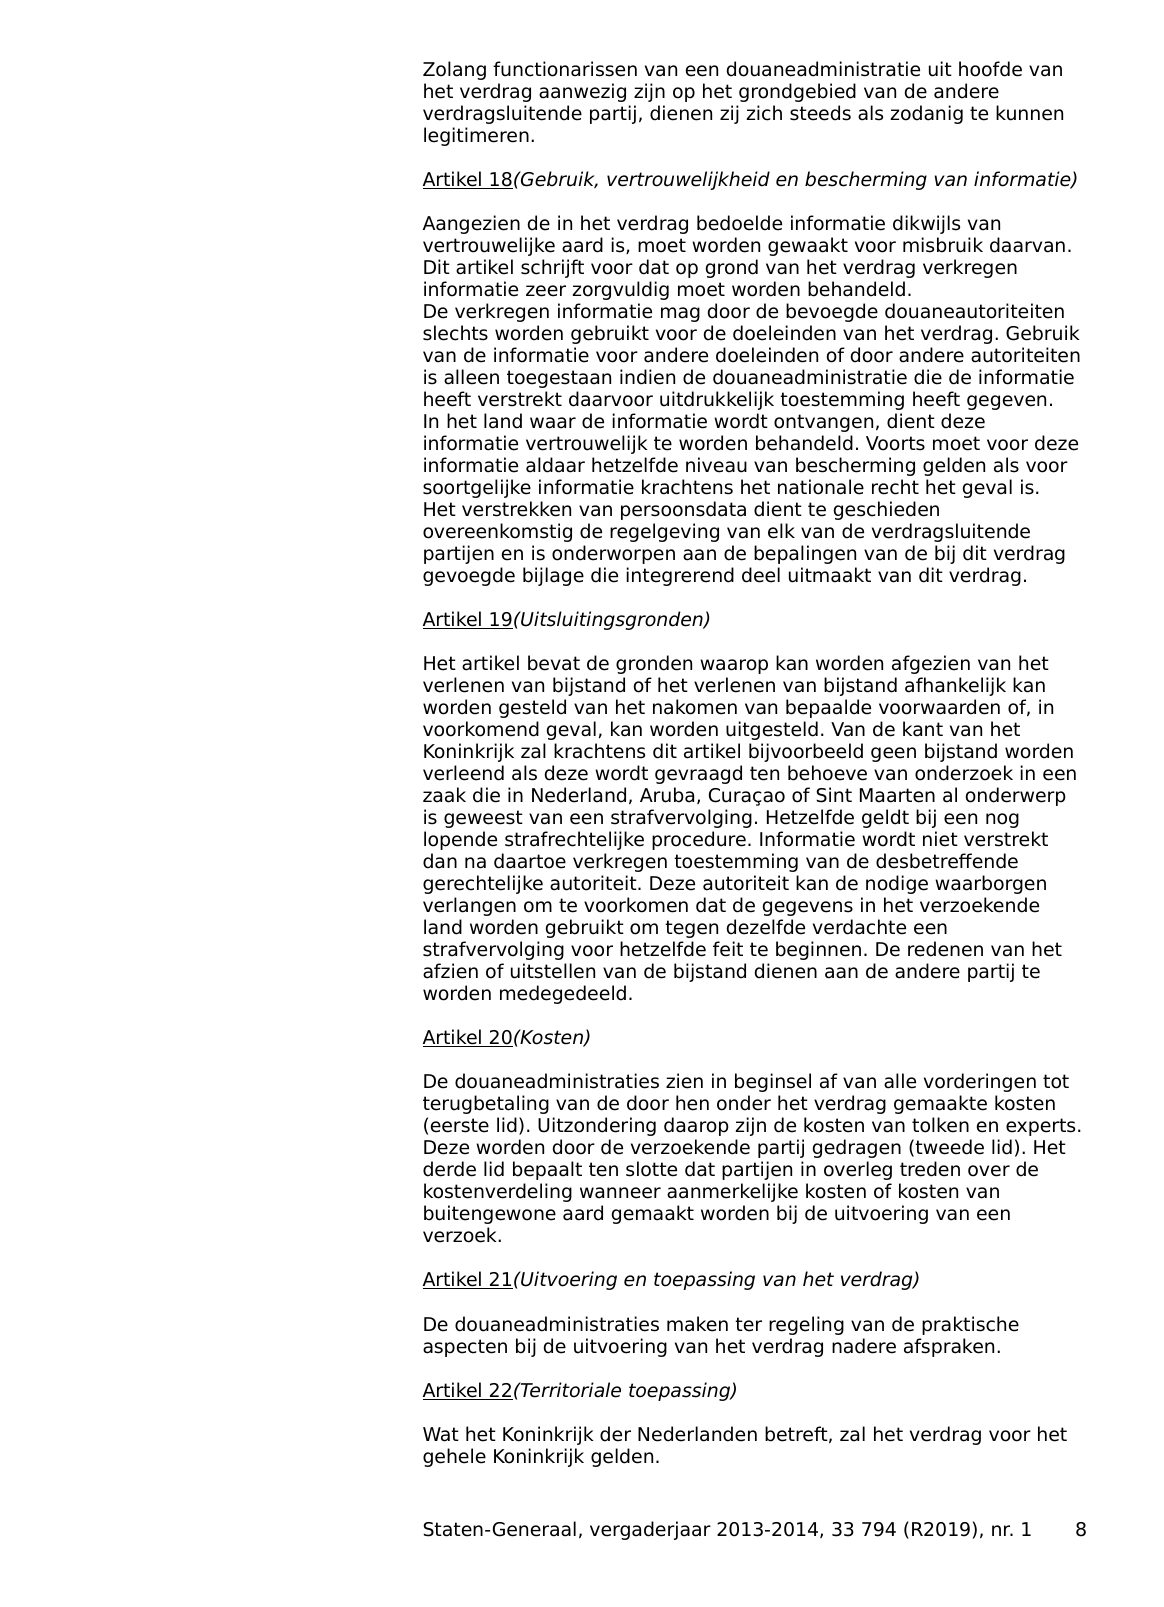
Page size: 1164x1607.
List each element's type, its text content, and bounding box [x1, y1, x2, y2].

text In het land waar de informatie wordt ontvangen, dient deze informatie vertrouwelijk te worden behandeld. Voorts moet voor deze informatie aldaar hetzelfde niveau van bescherming gelden als voor soortgelijke informatie krachtens het nationale recht het geval is. [422, 411, 1087, 499]
text Het verstrekken van persoonsdata dient te geschieden overeenkomstig de regelgeving van elk van de verdragsluitende partijen en is onderworpen aan de bepalingen van de bij dit verdrag gevoegde bijlage die integrerend deel uitmaakt van dit verdrag. [422, 499, 1087, 587]
text Wat het Koninkrijk der Nederlanden betreft, zal het verdrag voor het gehele Koninkrijk gelden. [422, 1424, 1087, 1468]
text De verkregen informatie mag door de bevoegde douaneautoriteiten slechts worden gebruikt voor de doeleinden van het verdrag. Gebruik van de informatie voor andere doeleinden of door andere autoriteiten is alleen toegestaan indien de douaneadministratie die de informatie heeft verstrekt daarvoor uitdrukkelijk toestemming heeft gegeven. [422, 301, 1087, 411]
text De douaneadministraties maken ter regeling van de praktische aspecten bij de uitvoering van het verdrag nadere afspraken. [422, 1313, 1087, 1357]
text Artikel 22(Territoriale toepassing) [422, 1380, 1087, 1402]
text Zolang functionarissen van een douaneadministratie uit hoofde van het verdrag aanwezig zijn op het grondgebied van de andere verdragsluitende partij, dienen zij zich steeds als zodanig te kunnen legitimeren. [422, 59, 1087, 147]
text De douaneadministraties zien in beginsel af van alle vorderingen tot terugbetaling van de door hen onder het verdrag gemaakte kosten (eerste lid). Uitzondering daarop zijn de kosten van tolken en experts. Deze worden door de verzoekende partij gedragen (tweede lid). Het derde lid bepaalt ten slotte dat partijen in overleg treden over de kostenverdeling wanneer aanmerkelijke kosten of kosten van buitengewone aard gemaakt worden bij de uitvoering van een verzoek. [422, 1071, 1087, 1247]
text Artikel 21(Uitvoering en toepassing van het verdrag) [422, 1269, 1087, 1291]
text Artikel 20(Kosten) [422, 1027, 1087, 1049]
text Artikel 19(Uitsluitingsgronden) [422, 609, 1087, 631]
text Het artikel bevat de gronden waarop kan worden afgezien van het verlenen van bijstand of het verlenen van bijstand afhankelijk kan worden gesteld van het nakomen van bepaalde voorwaarden of, in voorkomend geval, kan worden uitgesteld. Van de kant van het Koninkrijk zal krachtens dit artikel bijvoorbeeld geen bijstand worden verleend als deze wordt gevraagd ten behoeve van onderzoek in een zaak die in Nederland, Aruba, Curaçao of Sint Maarten al onderwerp is geweest van een strafvervolging. Hetzelfde geldt bij een nog lopende strafrechtelijke procedure. Informatie wordt niet verstrekt dan na daartoe verkregen toestemming van de desbetreffende gerechtelijke autoriteit. Deze autoriteit kan de nodige waarborgen verlangen om te voorkomen dat de gegevens in het verzoekende land worden gebruikt om tegen dezelfde verdachte een strafvervolging voor hetzelfde feit te beginnen. De redenen van het afzien of uitstellen van de bijstand dienen aan de andere partij te worden medegedeeld. [422, 653, 1087, 1005]
text Aangezien de in het verdrag bedoelde informatie dikwijls van vertrouwelijke aard is, moet worden gewaakt voor misbruik daarvan. Dit artikel schrijft voor dat op grond van het verdrag verkregen informatie zeer zorgvuldig moet worden behandeld. [422, 213, 1087, 301]
text Artikel 18(Gebruik, vertrouwelijkheid en bescherming van informatie) [422, 169, 1087, 191]
